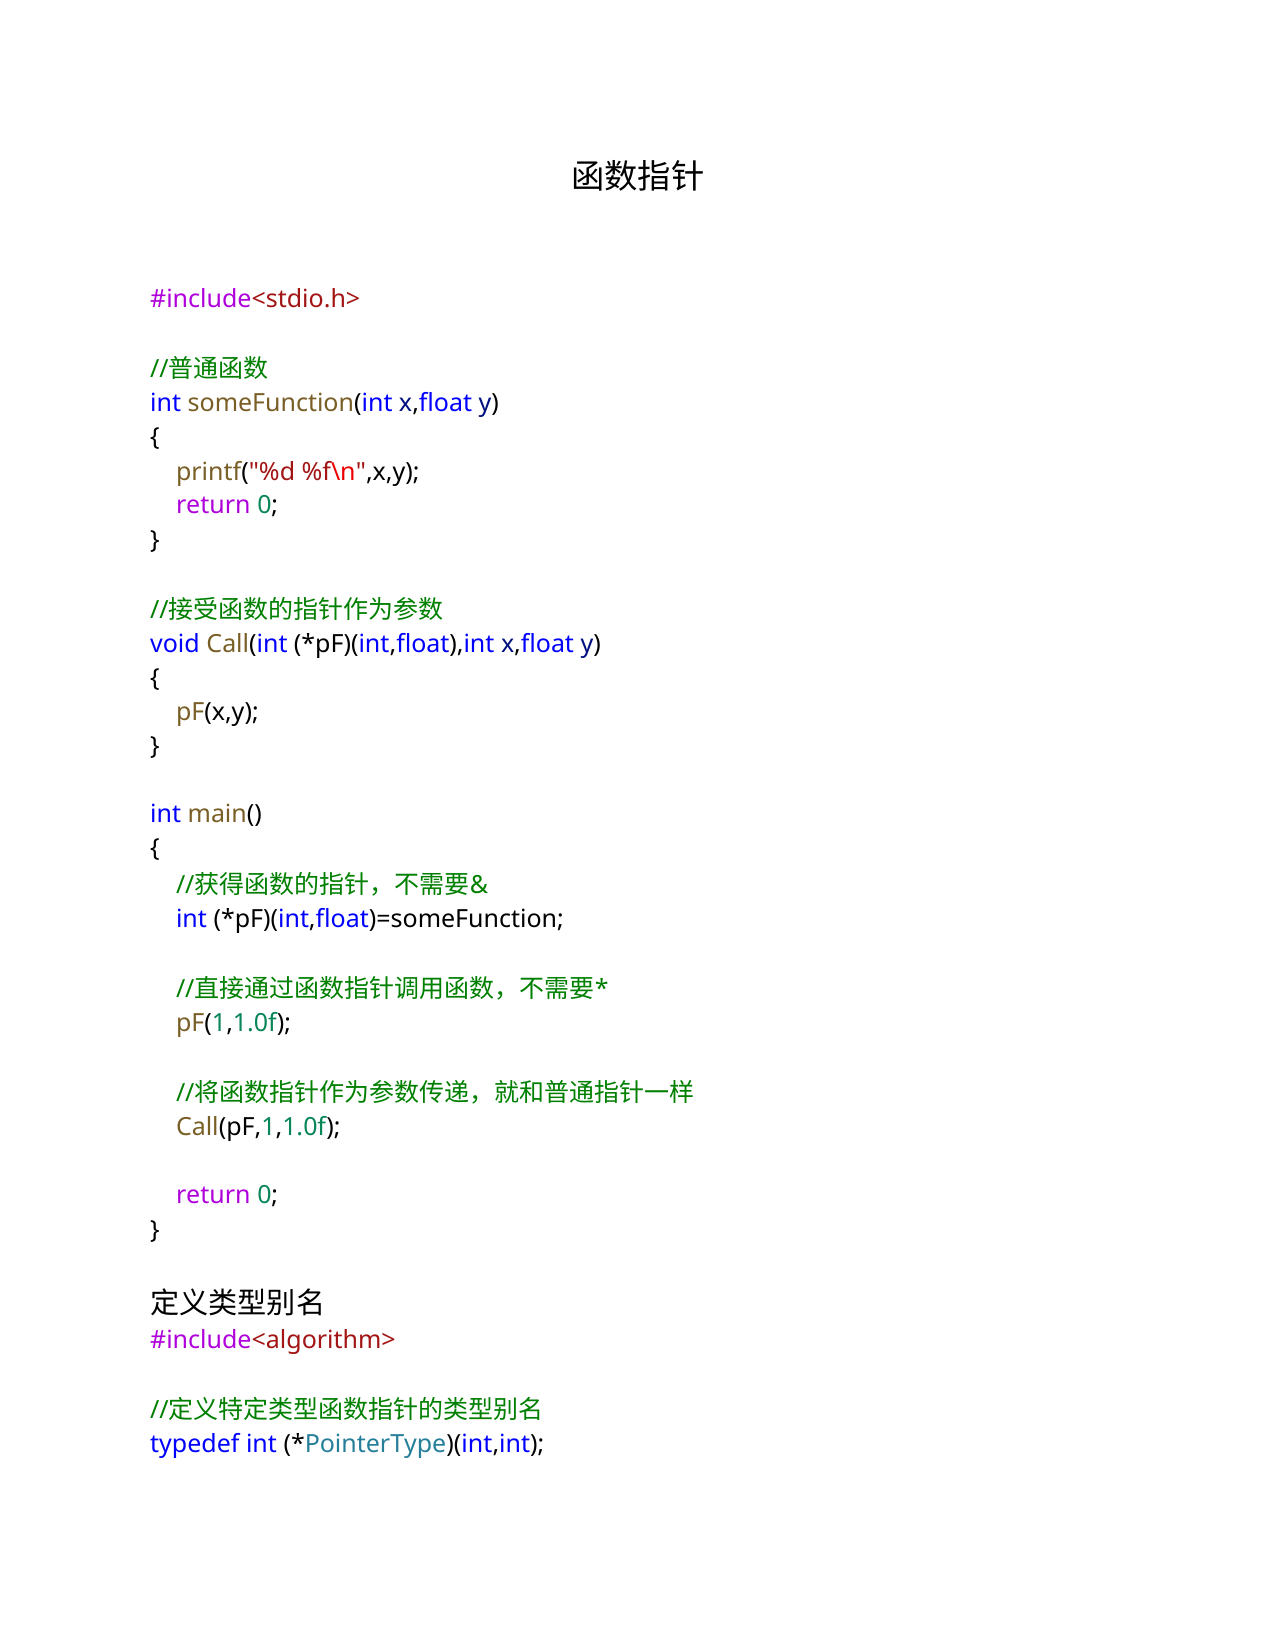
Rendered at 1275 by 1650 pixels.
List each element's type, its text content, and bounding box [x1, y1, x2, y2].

text #include<algorithm> [150, 1322, 1125, 1356]
text } [150, 728, 1125, 762]
text { [150, 419, 1125, 453]
text int (*pF)(int,float)=someFunction; [150, 900, 1125, 934]
text } [150, 1211, 1125, 1245]
text 定义类型别名 [150, 1279, 1125, 1322]
text Call(pF,1,1.0f); [150, 1109, 1125, 1143]
text printf("%d %f\n",x,y); [150, 453, 1125, 487]
text } [150, 521, 1125, 555]
text return 0; [150, 1177, 1125, 1211]
text { [150, 830, 1125, 864]
text //获得函数的指针，不需要& [150, 864, 1125, 900]
text //接受函数的指针作为参数 [150, 589, 1125, 626]
text 函数指针 [150, 150, 1125, 198]
text //直接通过函数指针调用函数，不需要* [150, 968, 1125, 1005]
text #include<stdio.h> [150, 281, 1125, 315]
text pF(1,1.0f); [150, 1005, 1125, 1039]
text //普通函数 [150, 349, 1125, 385]
text typedef int (*PointerType)(int,int); [150, 1426, 1125, 1460]
text //定义特定类型函数指针的类型别名 [150, 1390, 1125, 1426]
text { [150, 660, 1125, 694]
text int someFunction(int x,float y) [150, 385, 1125, 419]
text void Call(int (*pF)(int,float),int x,float y) [150, 626, 1125, 660]
text pF(x,y); [150, 694, 1125, 728]
text return 0; [150, 487, 1125, 521]
text int main() [150, 796, 1125, 830]
text //将函数指针作为参数传递，就和普通指针一样 [150, 1073, 1125, 1109]
